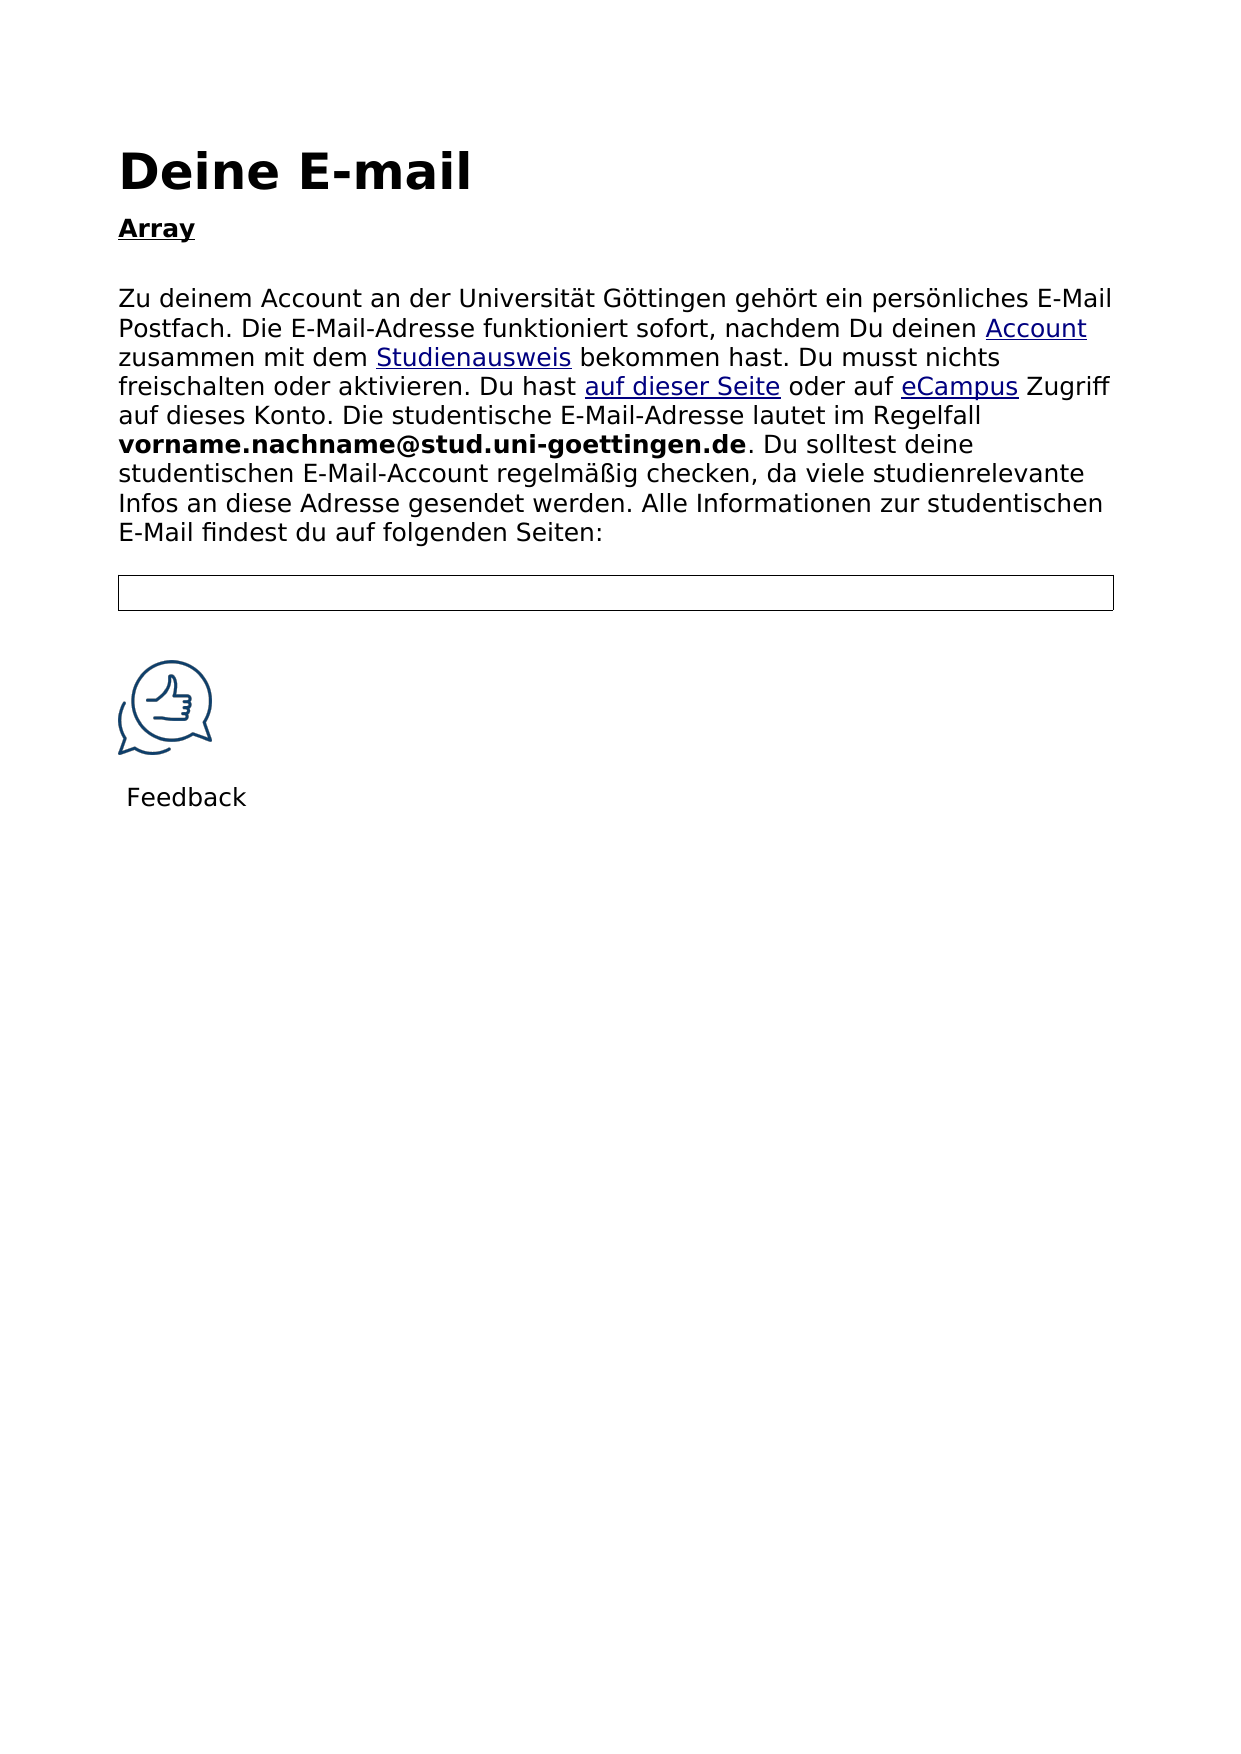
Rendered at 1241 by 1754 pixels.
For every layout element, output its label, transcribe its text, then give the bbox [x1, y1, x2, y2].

text Feedback [118, 660, 1122, 812]
picture [118, 660, 212, 755]
text Zu deinem Account an der Universität Göttingen gehört ein persönliches E-Mail Postfach. Die E-Mail-Adresse funktioniert sofort, nachdem Du deinen Account zusammen mit dem Studienausweis bekommen hast. Du musst nichts freischalten oder aktivieren. Du hast auf dieser Seite oder auf eCampus Zugriff auf dieses Konto. Die studentische E-Mail-Adresse lautet im Regelfall vorname.nachname@stud.uni-goettingen.de. Du solltest deine studentischen E-Mail-Account regelmäßig checken, da viele studienrelevante Infos an diese Adresse gesendet werden. Alle Informationen zur studentischen E-Mail findest du auf folgenden Seiten: [118, 285, 1122, 547]
table_header [119, 576, 1113, 609]
subtitle Deine E-mail [118, 143, 1122, 201]
text Array [118, 214, 1122, 272]
